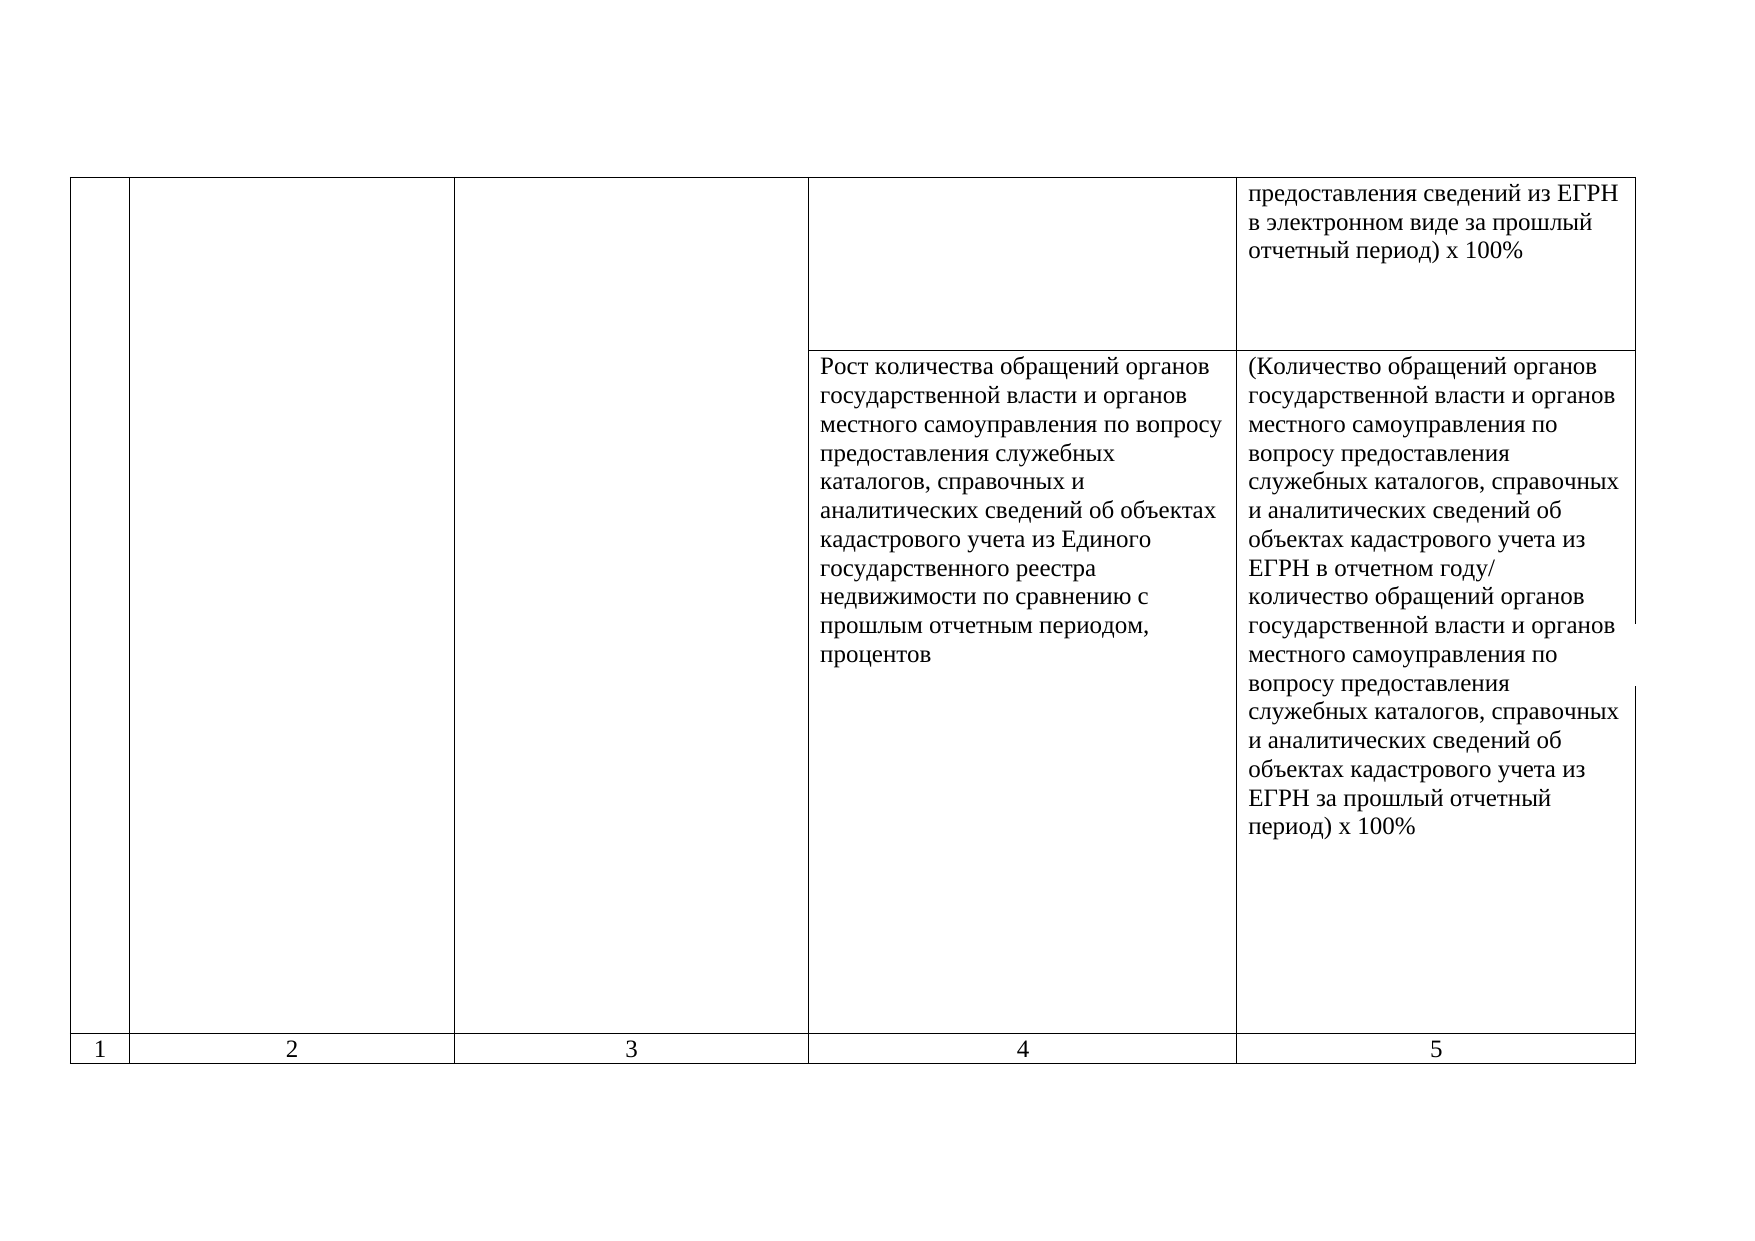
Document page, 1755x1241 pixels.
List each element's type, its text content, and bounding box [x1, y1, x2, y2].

table_cell (Количество обращений органов государственной власти и органов местного самоуправления по вопросу предоставления служебных каталогов, справочных и аналитических сведений об объектах кадастрового учета из ЕГРН в отчетном году/ количество обращений органов государственной власти и органов местного самоуправления по вопросу предоставления служебных каталогов, справочных и аналитических сведений об объектах кадастрового учета из ЕГРН за прошлый отчетный период) х 100% [1237, 351, 1635, 1033]
table_cell 5 [1624, 1034, 1635, 1063]
table_cell 2 [443, 1034, 454, 1063]
table_cell [455, 178, 808, 1033]
table_cell 2 [130, 1034, 141, 1063]
table_cell Рост количества обращений органов государственной власти и органов местного самоуправления по вопросу предоставления служебных каталогов, справочных и аналитических сведений об объектах кадастрового учета из Единого государственного реестра недвижимости по сравнению с прошлым отчетным периодом, процентов [809, 351, 1236, 1033]
table_cell 3 [455, 1034, 466, 1063]
table_cell 3 [797, 1034, 808, 1063]
table_cell 1 [71, 1034, 82, 1063]
table_cell [130, 178, 454, 1033]
table_cell 1 [118, 1034, 129, 1063]
table_cell 4 [809, 1034, 820, 1063]
table_cell [71, 178, 129, 1033]
table_cell 5 [1237, 1034, 1248, 1063]
table_cell 4 [1226, 1034, 1236, 1063]
table_cell [809, 178, 1236, 350]
